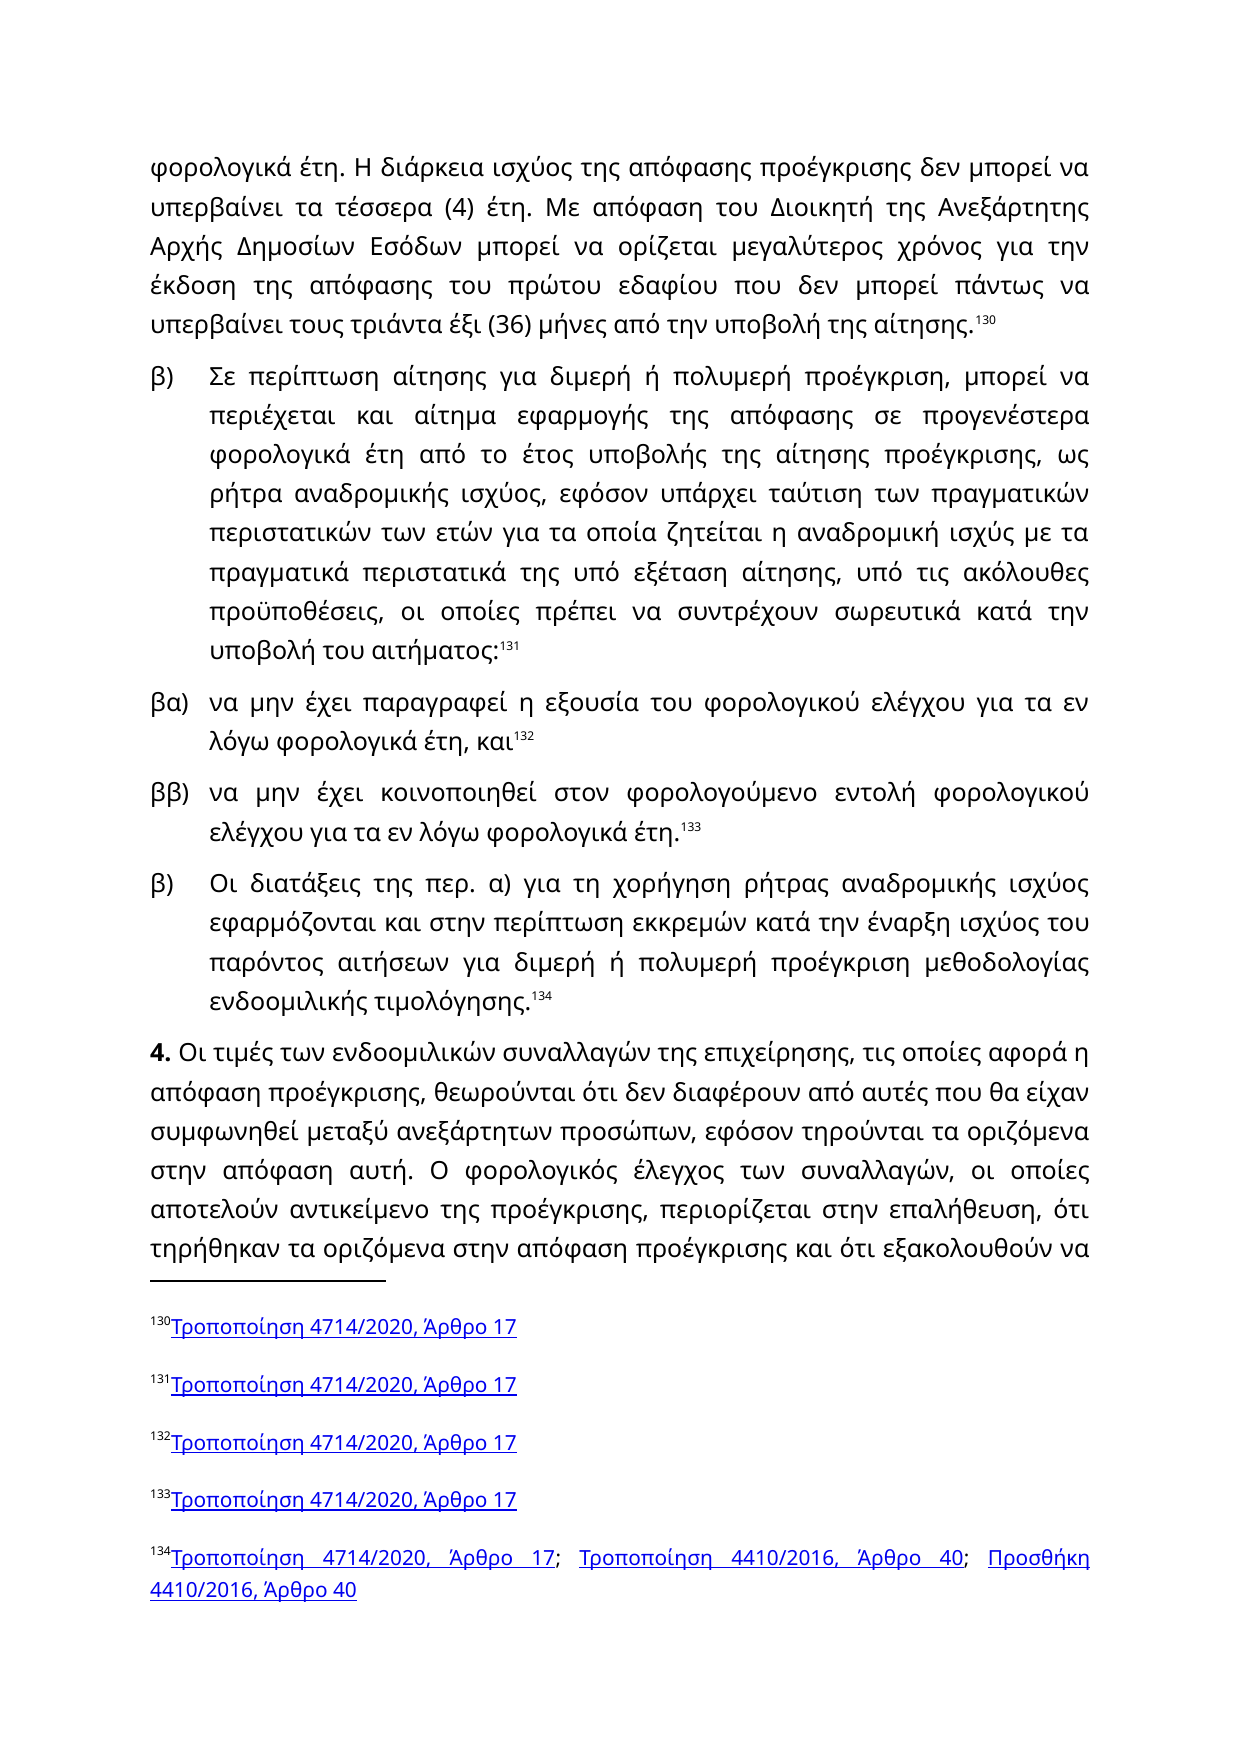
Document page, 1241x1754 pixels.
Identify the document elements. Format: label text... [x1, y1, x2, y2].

list ββ) να μην έχει κοινοποιηθεί στον φορολογούμενο εντολή φορολογικού ελέγχου για τα εν λόγω φορολογικά έτη. [150, 775, 1090, 848]
text Τροποποίηση 4714/2020, Άρθρο 17 [150, 1370, 1090, 1398]
text Τροποποίηση 4714/2020, Άρθρο 17 [150, 1428, 1090, 1456]
text φορολογικά έτη. Η διάρκεια ισχύος της απόφασης προέγκρισης δεν μπορεί να υπερβαίνει τα τέσσερα (4) έτη. Με απόφαση του Διοικητή της Ανεξάρτητης Αρχής Δημοσίων Εσόδων μπορεί να ορίζεται μεγαλύτερος χρόνος για την έκδοση της απόφασης του πρώτου εδαφίου που δεν μπορεί πάντως να υπερβαίνει τους τριάντα έξι (36) μήνες από την υποβολή της αίτησης. [150, 150, 1090, 341]
list β) Οι διατάξεις της περ. α) για τη χορήγηση ρήτρας αναδρομικής ισχύος εφαρμόζονται και στην περίπτωση εκκρεμών κατά την έναρξη ισχύος του παρόντος αιτήσεων για διμερή ή πολυμερή προέγκριση μεθοδολογίας ενδοομιλικής τιμολόγησης. [150, 866, 1090, 1017]
list β) Σε περίπτωση αίτησης για διμερή ή πολυμερή προέγκριση, μπορεί να περιέχεται και αίτημα εφαρμογής της απόφασης σε προγενέστερα φορολογικά έτη από το έτος υποβολής της αίτησης προέγκρισης, ως ρήτρα αναδρομικής ισχύος, εφόσον υπάρχει ταύτιση των πραγματικών περιστατικών των ετών για τα οποία ζητείται η αναδρομική ισχύς με τα πραγματικά περιστατικά της υπό εξέταση αίτησης, υπό τις ακόλουθες προϋποθέσεις, οι οποίες πρέπει να συντρέχουν σωρευτικά κατά την υποβολή του αιτήματος: [150, 358, 1090, 667]
list βα) να μην έχει παραγραφεί η εξουσία του φορολογικού ελέγχου για τα εν λόγω φορολογικά έτη, και [150, 684, 1090, 757]
text Τροποποίηση 4714/2020, Άρθρο 17 [150, 1485, 1090, 1514]
text 4. Οι τιμές των ενδοομιλικών συναλλαγών της επιχείρησης, τις οποίες αφορά η απόφαση προέγκρισης, θεωρούνται ότι δεν διαφέρουν από αυτές που θα είχαν συμφωνηθεί μεταξύ ανεξάρτητων προσώπων, εφόσον τηρούνται τα οριζόμενα στην απόφαση αυτή. Ο φορολογικός έλεγχος των συναλλαγών, οι οποίες αποτελούν αντικείμενο της προέγκρισης, περιορίζεται στην επαλήθευση, ότι τηρήθηκαν τα οριζόμενα στην απόφαση προέγκρισης και ότι εξακολουθούν να [150, 1035, 1090, 1265]
text Τροποποίηση 4714/2020, Άρθρο 17 [150, 1312, 1090, 1341]
text Τροποποίηση 4714/2020, Άρθρο 17; Τροποποίηση 4410/2016, Άρθρο 40; Προσθήκη 4410/2016, Άρθρο 40 [150, 1543, 1090, 1604]
